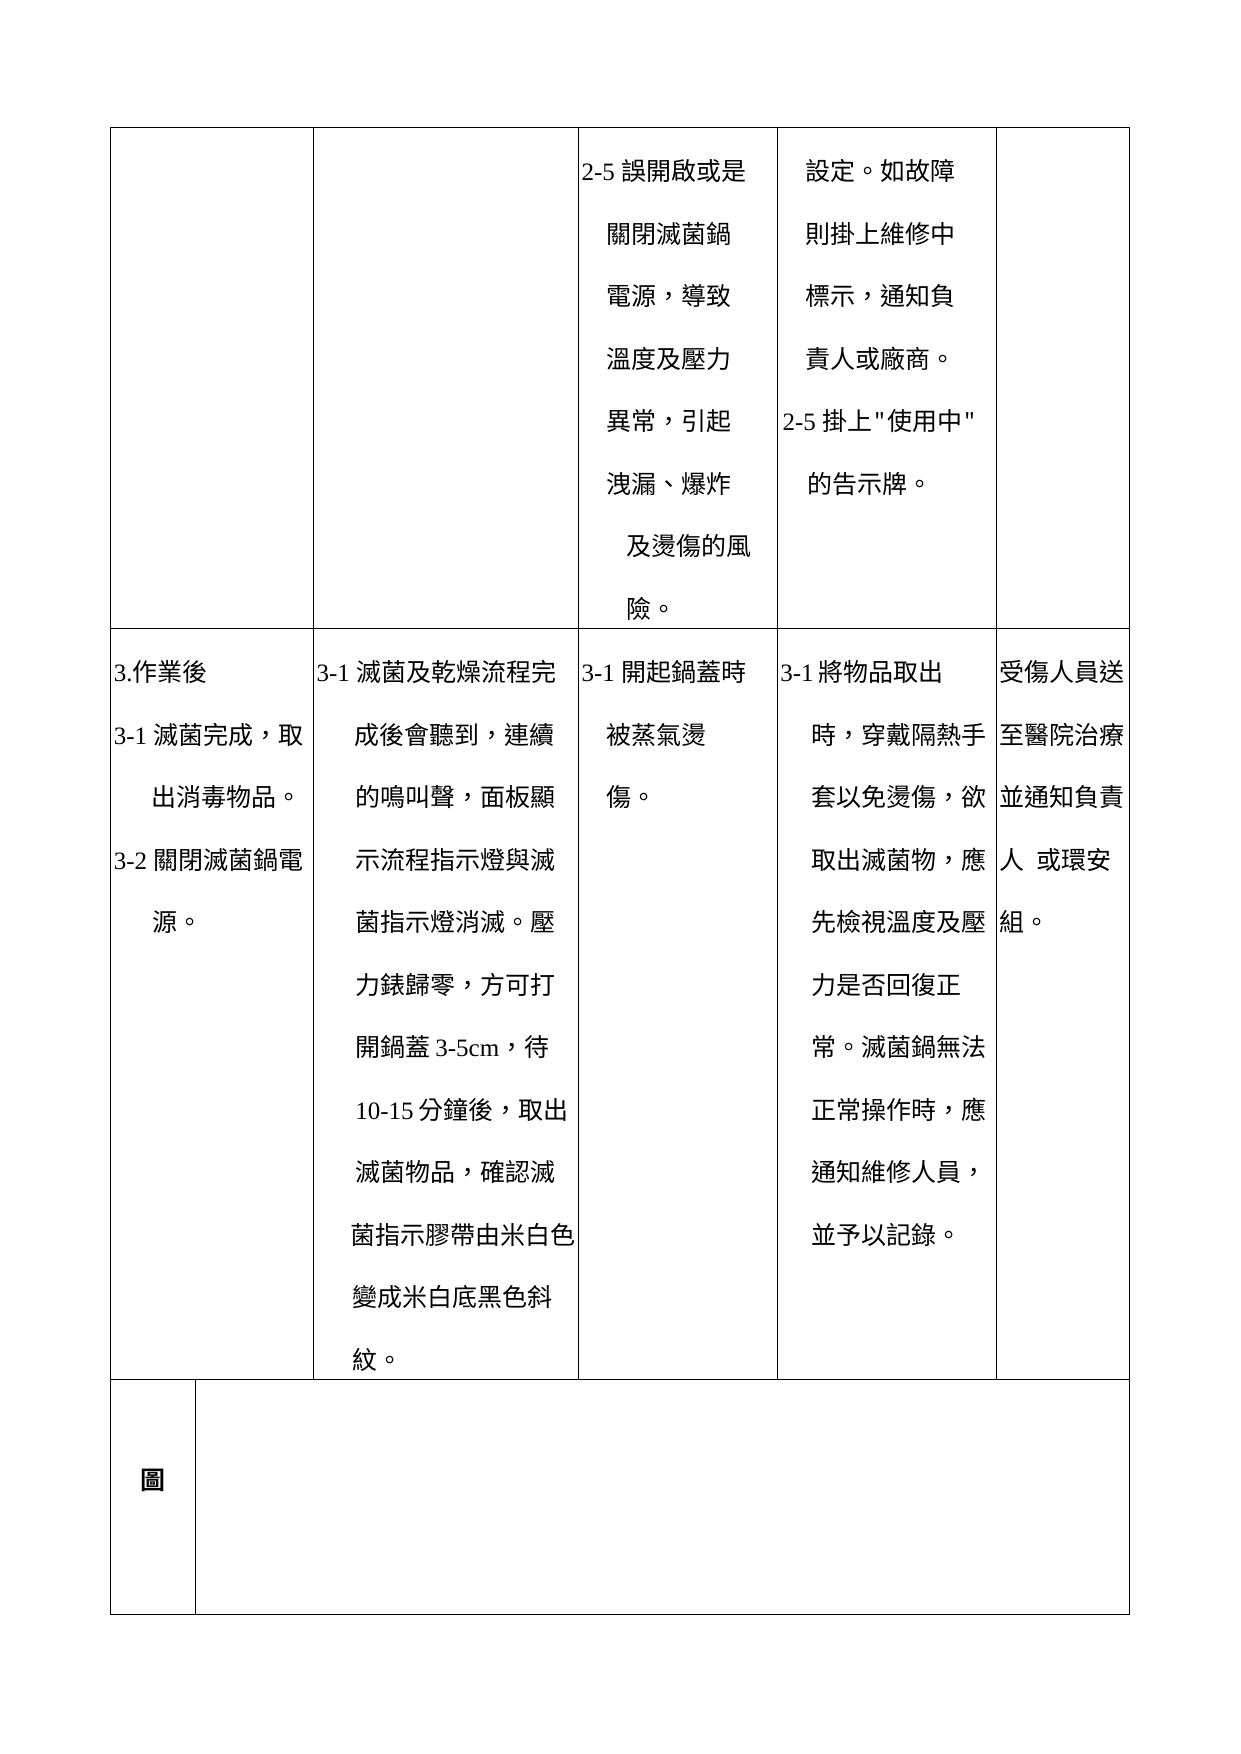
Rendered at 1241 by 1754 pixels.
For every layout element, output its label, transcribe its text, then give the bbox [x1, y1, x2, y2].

table_cell 圖 [111, 1380, 195, 1614]
table_cell 受傷人員送至醫院治療並通知負責人 或環安組。 [997, 629, 1129, 1379]
table_cell 3-1 開起鍋蓋時 被蒸氣燙 傷。 [579, 629, 777, 1379]
table_cell [111, 128, 313, 628]
table_cell 3-1 滅菌及乾燥流程完 成後會聽到，連續的鳴叫聲，面板顯示流程指示燈與滅菌指示燈消滅。壓力錶歸零，方可打開鍋蓋3-5cm，待10-15分鐘後，取出滅菌物品，確認滅 菌指示膠帶由米白色變成米白底黑色斜紋。 [314, 629, 578, 1379]
table_cell 設定。如故障 則掛上維修中 標示，通知負 責人或廠商。 2-5 掛上"使用中" 的告示牌。 [778, 128, 996, 628]
table_cell [997, 128, 1129, 628]
table_cell 2-5 誤開啟或是 關閉滅菌鍋 電源，導致 溫度及壓力 異常，引起 洩漏、爆炸 及燙傷的風 險。 [579, 128, 777, 628]
table_cell [314, 128, 578, 628]
table_cell [196, 1380, 1129, 1614]
table_cell 3.作業後 3-1 滅菌完成，取 出消毒物品。 3-2 關閉滅菌鍋電 源。 [111, 629, 313, 1379]
table_cell 3-1將物品取出時，穿戴隔熱手套以免燙傷，欲取出滅菌物，應先檢視溫度及壓力是否回復正常。滅菌鍋無法正常操作時，應通知維修人員，並予以記錄。 [778, 629, 996, 1379]
